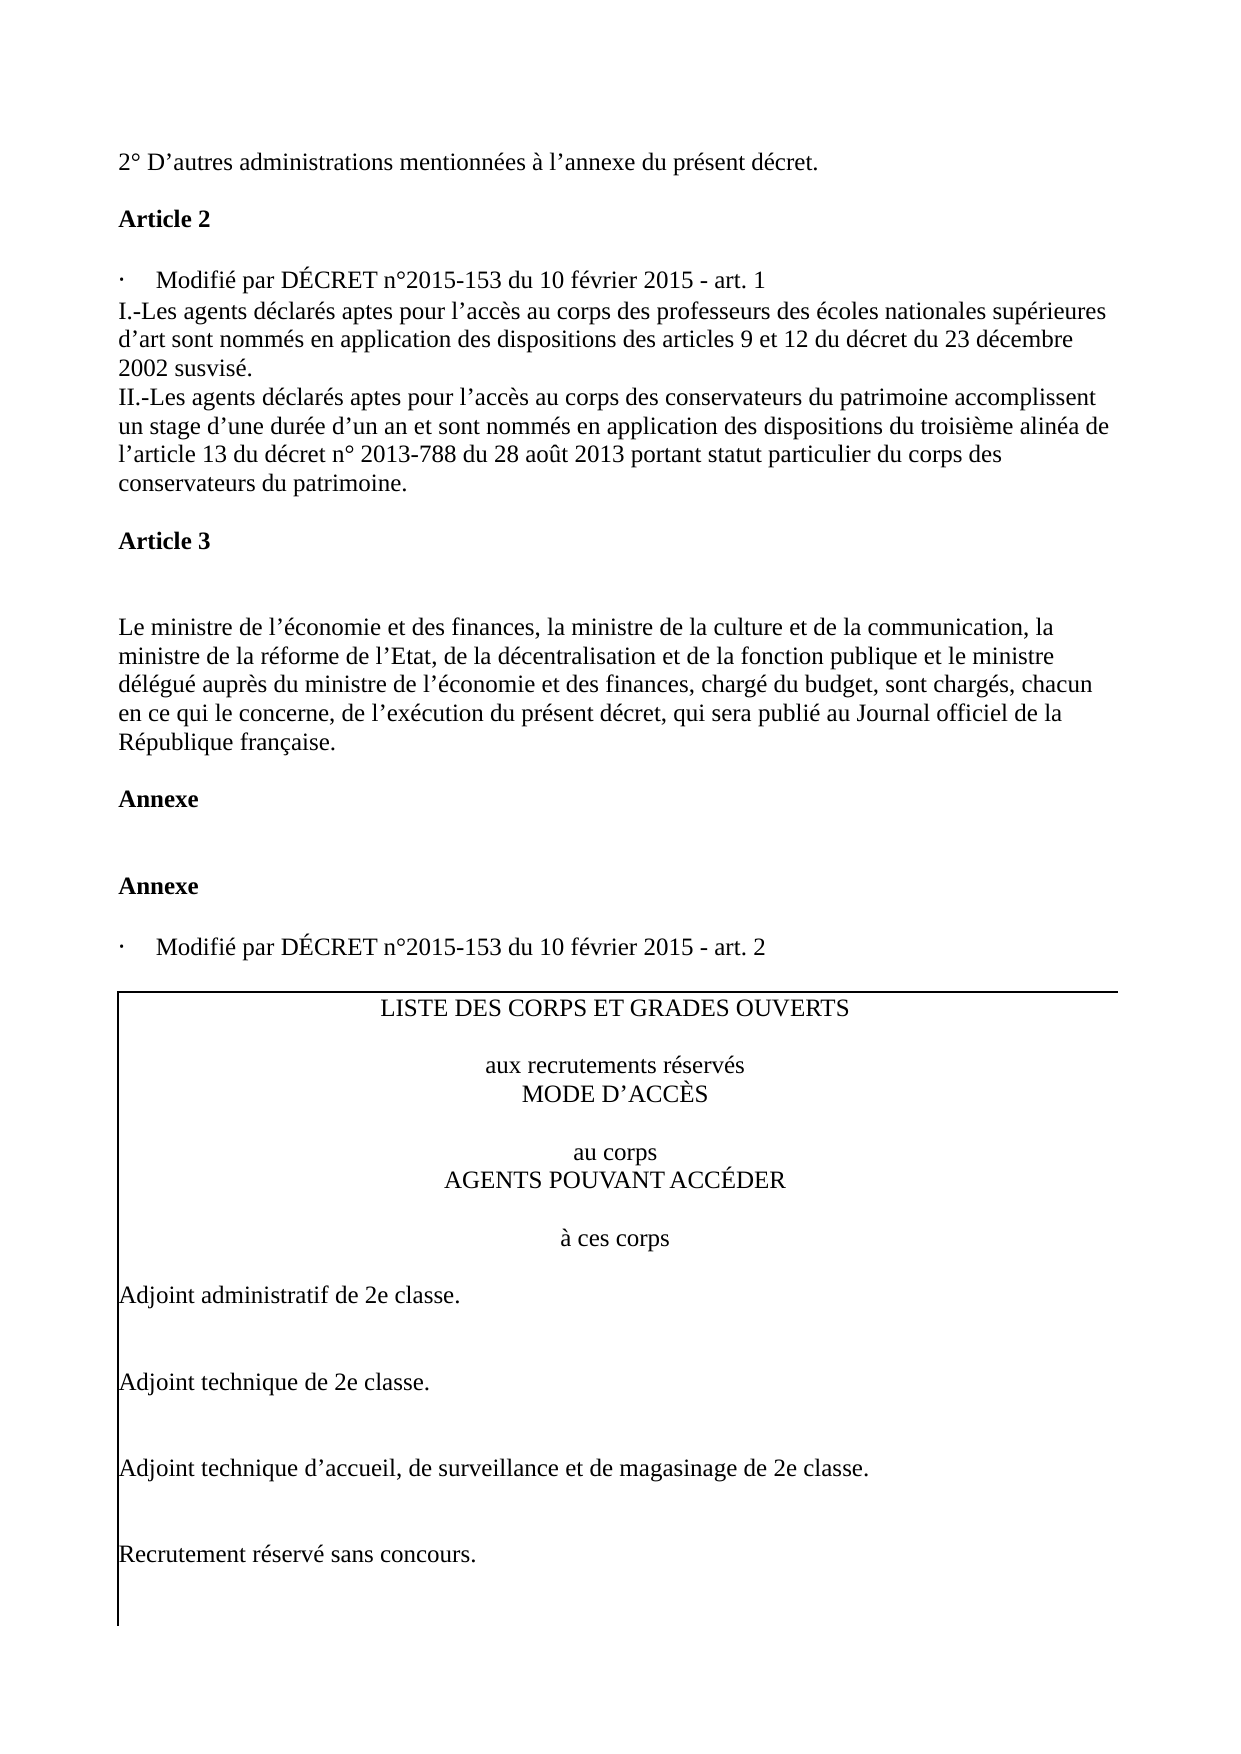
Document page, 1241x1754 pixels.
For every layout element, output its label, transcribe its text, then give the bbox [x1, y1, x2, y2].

text 2° D’autres administrations mentionnées à l’annexe du présent décret. [118, 147, 1122, 176]
table_header LISTE DES CORPS ET GRADES OUVERTS aux recrutements réservés MODE D’ACCÈS au corps AGENTS POUVANT ACCÉDER à ces corps Adjoint administratif de 2e classe. Adjoint technique de 2e classe. Adjoint technique d’accueil, de surveillance et de magasinage de 2e classe. Recrutement réservé sans concours. [119, 993, 1118, 1626]
text Annexe [118, 784, 1122, 813]
text II.-Les agents déclarés aptes pour l’accès au corps des conservateurs du patrimoine accomplissent un stage d’une durée d’un an et sont nommés en application des dispositions du troisième alinéa de l’article 13 du décret n° 2013-788 du 28 août 2013 portant statut particulier du corps des conservateurs du patrimoine. [118, 382, 1122, 497]
text Article 3 [118, 526, 1122, 554]
text I.-Les agents déclarés aptes pour l’accès au corps des professeurs des écoles nationales supérieures d’art sont nommés en application des dispositions des articles 9 et 12 du décret du 23 décembre 2002 susvisé. [118, 296, 1122, 382]
text Annexe [118, 871, 1122, 899]
text Le ministre de l’économie et des finances, la ministre de la culture et de la communication, la ministre de la réforme de l’Etat, de la décentralisation et de la fonction publique et le ministre délégué auprès du ministre de l’économie et des finances, chargé du budget, sont chargés, chacun en ce qui le concerne, de l’exécution du présent décret, qui sera publié au Journal officiel de la République française. [118, 612, 1122, 756]
list Modifié par DÉCRET n°2015-153 du 10 février 2015 - art. 1 [118, 262, 1122, 296]
list Modifié par DÉCRET n°2015-153 du 10 février 2015 - art. 2 [118, 928, 1122, 962]
text Article 2 [118, 204, 1122, 233]
